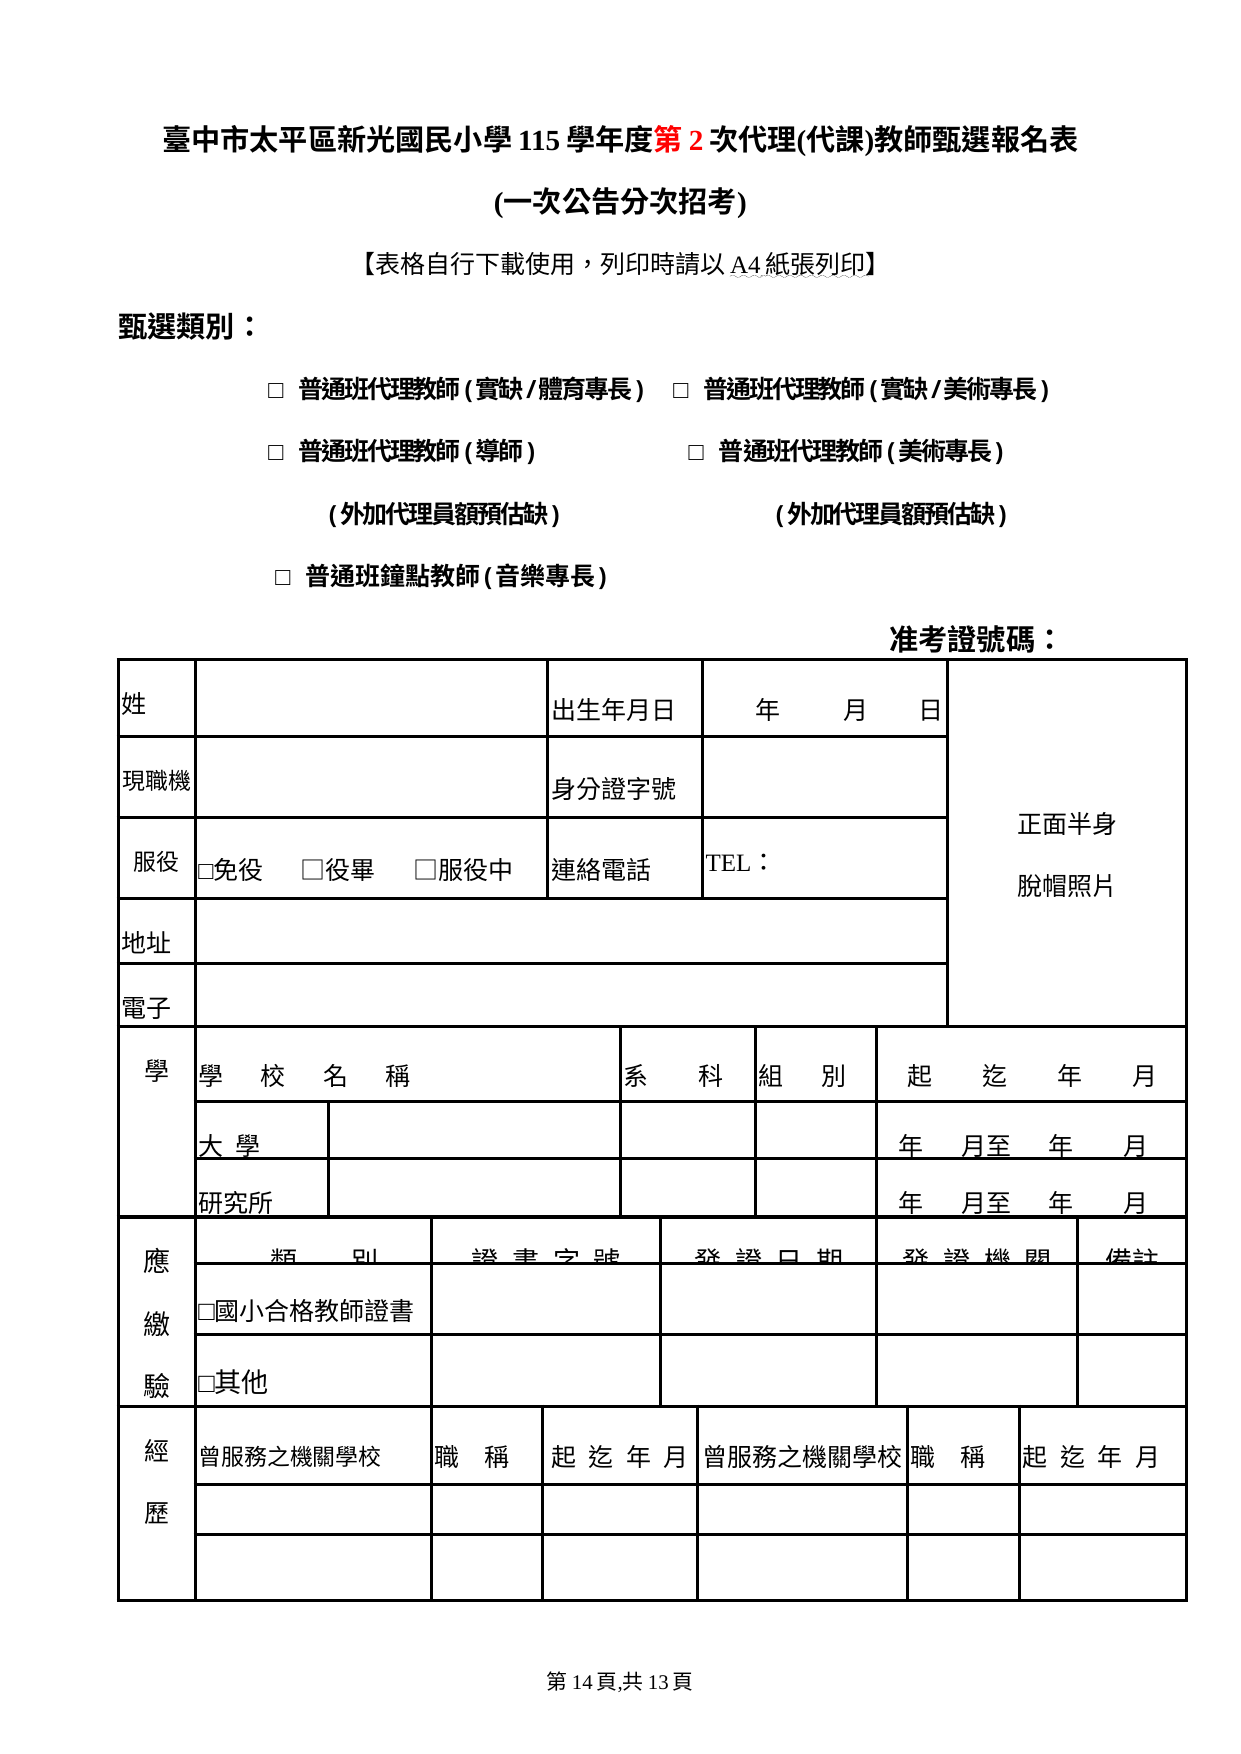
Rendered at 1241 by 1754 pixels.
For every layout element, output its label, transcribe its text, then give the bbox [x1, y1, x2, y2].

table_cell 年 月至 年 月 [878, 1160, 1185, 1215]
text 【表格自行下載使用，列印時請以A4紙張列印】 [118, 221, 1122, 283]
table_cell 起 迄 年 月 [1021, 1408, 1185, 1482]
table_header 姓 名 [120, 661, 194, 735]
table_cell [1079, 1265, 1185, 1332]
table_cell 地址 [120, 900, 194, 962]
table_cell [699, 1486, 906, 1533]
table_header 正面半身 脫帽照片 [949, 661, 1185, 1025]
table_cell 大 學 [197, 1103, 327, 1157]
text □ 普通班代理教師(導師) □ 普通班代理教師(美術專長) [118, 408, 1122, 471]
table_cell □免役 □役畢 □服役中 [197, 819, 546, 897]
table_cell [622, 1160, 754, 1215]
table_cell [197, 738, 546, 816]
table_cell 類 別 [197, 1219, 430, 1262]
table_cell 服役 情形 [120, 819, 194, 897]
table_cell [909, 1486, 1018, 1533]
table_cell 職 稱 [909, 1408, 1018, 1482]
table_cell 曾服務之機關學校 [197, 1408, 430, 1482]
text 臺中市太平區新光國民小學115學年度第2次代理(代課)教師甄選報名表 [118, 96, 1122, 158]
table_cell [622, 1103, 754, 1157]
table_cell [544, 1536, 696, 1599]
table_cell [699, 1536, 906, 1599]
table_cell 職 稱 [433, 1408, 541, 1482]
table_cell [433, 1265, 659, 1332]
table_cell 證 書 字 號 [433, 1219, 659, 1262]
table_header 年 月 日 [704, 661, 946, 735]
table_cell [704, 738, 946, 816]
table_cell 備註 [1079, 1219, 1185, 1262]
table_cell 發 證 機 關 [878, 1219, 1076, 1262]
table_header [197, 661, 546, 735]
table_cell 經 歷 [120, 1408, 194, 1599]
table_cell [330, 1160, 619, 1215]
table_cell [757, 1160, 875, 1215]
text 准考證號碼： [118, 596, 1122, 658]
table_cell [1021, 1536, 1185, 1599]
table_cell 研究所 [197, 1160, 327, 1215]
table_cell [662, 1336, 875, 1404]
table_cell □其他 [197, 1336, 430, 1404]
table_cell [662, 1265, 875, 1332]
table_cell 曾服務之機關學校 [699, 1408, 906, 1482]
table_cell 學 歷 [120, 1028, 194, 1215]
text (一次公告分次招考) [118, 158, 1122, 221]
table_cell [909, 1536, 1018, 1599]
table_cell [197, 1536, 430, 1599]
table_cell [757, 1103, 875, 1157]
table_cell [197, 900, 946, 962]
table_cell 起 迄 年 月 [544, 1408, 696, 1482]
table_cell [433, 1536, 541, 1599]
table_cell 發 證 日 期 [662, 1219, 875, 1262]
text 甄選類別： [118, 283, 1122, 346]
table_cell 應 繳 驗 證 件 [120, 1219, 194, 1404]
table_cell [433, 1486, 541, 1533]
table_cell TEL： 手機： [704, 819, 946, 897]
table_cell 組 別 [757, 1028, 875, 1100]
table_cell [197, 965, 946, 1025]
text (外加代理員額預估缺) (外加代理員額預估缺) [118, 471, 1122, 533]
table_cell [878, 1336, 1076, 1404]
text □ 普通班鐘點教師(音樂專長) [118, 533, 1122, 596]
table_cell 起 迄 年 月 [878, 1028, 1185, 1100]
table_header 出生年月日 [549, 661, 701, 735]
text □ 普通班代理教師(實缺/體育專長) □ 普通班代理教師(實缺/美術專長) [118, 346, 1122, 408]
table_cell [878, 1265, 1076, 1332]
table_cell 學 校 名 稱 [197, 1028, 619, 1100]
table_cell [330, 1103, 619, 1157]
table_cell 年 月至 年 月 [878, 1103, 1185, 1157]
table_cell [433, 1336, 659, 1404]
table_cell □國小合格教師證書 [197, 1265, 430, 1332]
table_cell 現職機關學校 [120, 738, 194, 816]
table_cell 系 科 [622, 1028, 754, 1100]
table_cell [544, 1486, 696, 1533]
table_cell [1021, 1486, 1185, 1533]
table_cell 身分證字號 [549, 738, 701, 816]
table_cell [1079, 1336, 1185, 1404]
table_cell [197, 1486, 430, 1533]
table_cell 連絡電話 [549, 819, 701, 897]
table_cell 電子郵件 [120, 965, 194, 1025]
